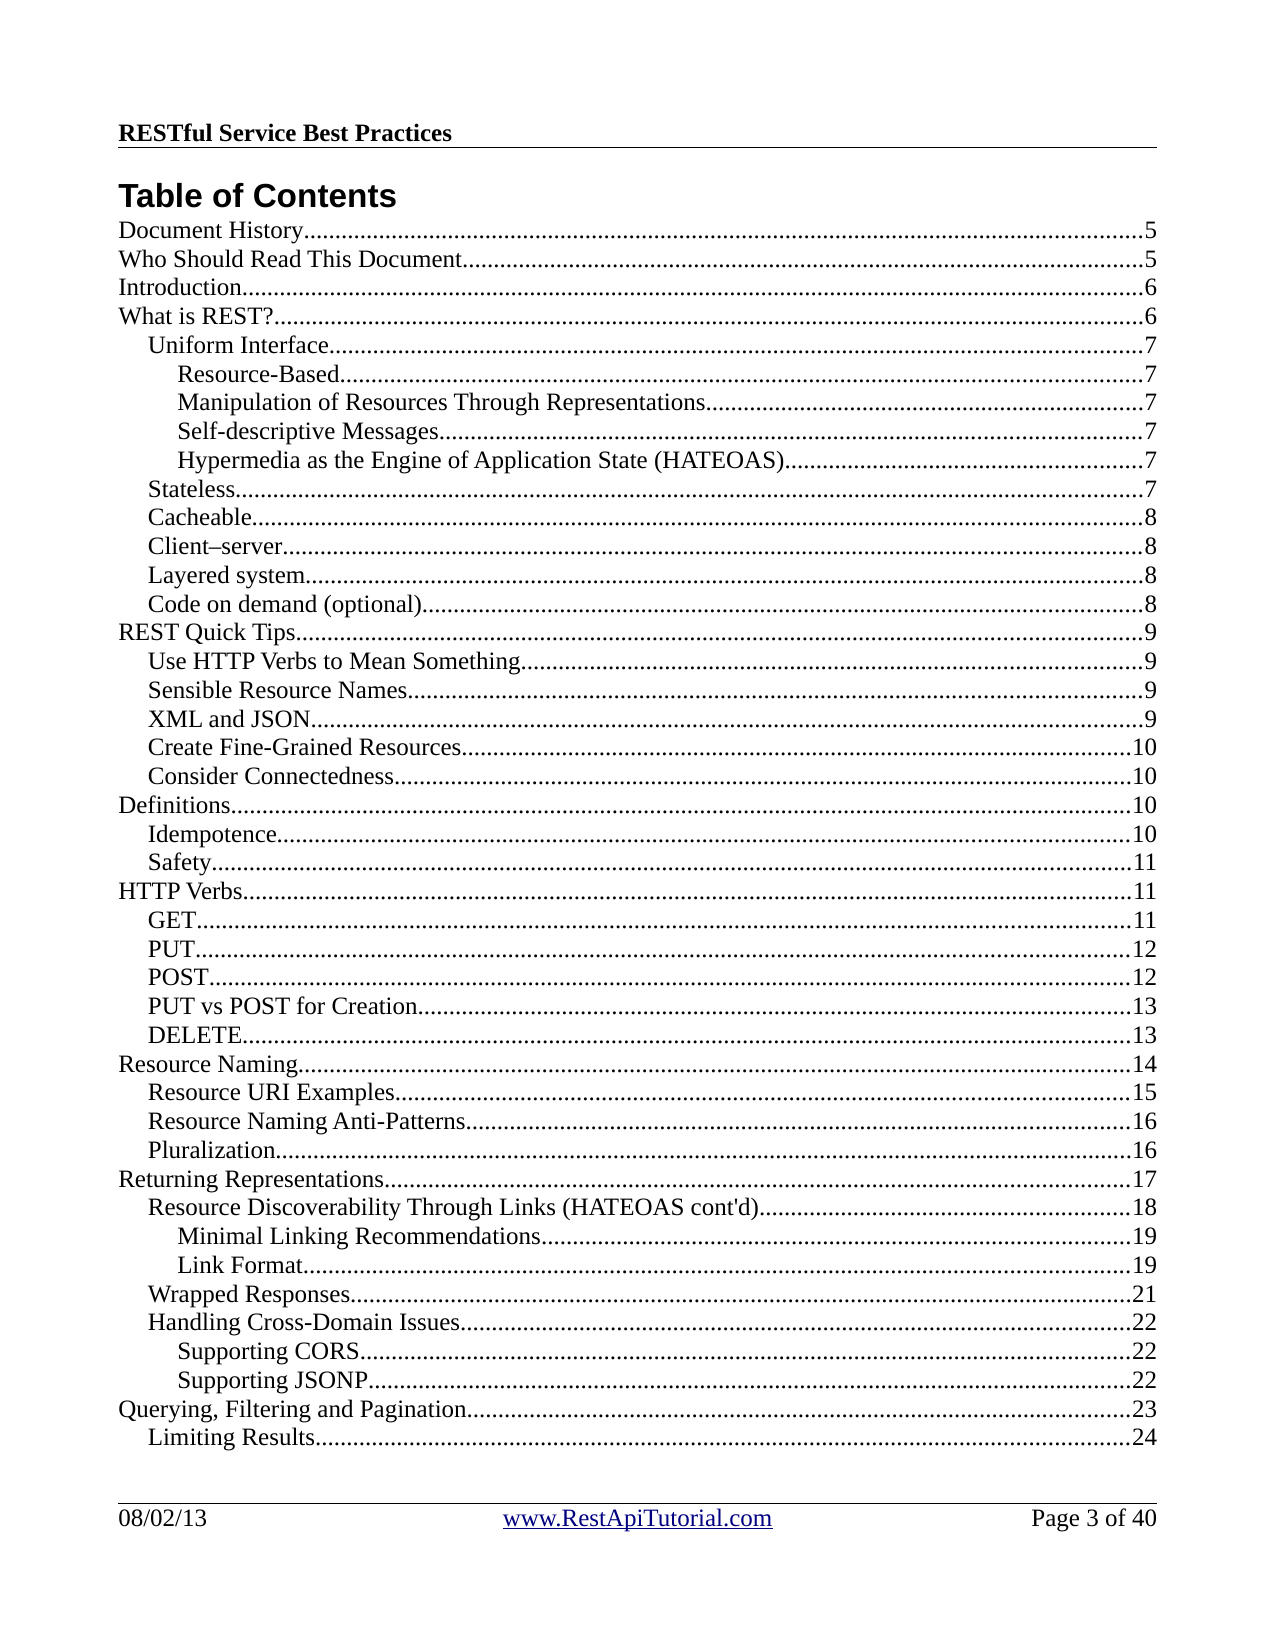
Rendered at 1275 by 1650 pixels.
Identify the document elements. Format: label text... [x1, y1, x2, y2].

text PUT 12 [148, 934, 1157, 962]
text Sensible Resource Names 9 [148, 675, 1157, 704]
text Introduction 6 [118, 272, 1157, 301]
text GET 11 [148, 905, 1157, 934]
text Who Should Read This Document 5 [118, 244, 1157, 272]
text Querying, Filtering and Pagination 23 [118, 1394, 1157, 1422]
text Self-descriptive Messages 7 [177, 416, 1157, 445]
text Wrapped Responses 21 [148, 1279, 1157, 1307]
text Uniform Interface 7 [148, 330, 1157, 359]
text Manipulation of Resources Through Representations 7 [177, 387, 1157, 416]
text XML and JSON 9 [148, 704, 1157, 732]
text Returning Representations 17 [118, 1164, 1157, 1192]
text Handling Cross-Domain Issues 22 [148, 1307, 1157, 1336]
text Safety 11 [148, 847, 1157, 876]
text Resource Discoverability Through Links (HATEOAS cont'd) 18 [148, 1192, 1157, 1221]
text Document History 5 [118, 215, 1157, 244]
text REST Quick Tips 9 [118, 617, 1157, 646]
text Layered system 8 [148, 560, 1157, 589]
text Stateless 7 [148, 474, 1157, 502]
text Create Fine-Grained Resources 10 [148, 732, 1157, 761]
text Consider Connectedness 10 [148, 761, 1157, 790]
text Client–server 8 [148, 531, 1157, 560]
text Link Format 19 [177, 1250, 1157, 1279]
text Hypermedia as the Engine of Application State (HATEOAS) 7 [177, 445, 1157, 474]
text Minimal Linking Recommendations 19 [177, 1221, 1157, 1250]
text Supporting JSONP 22 [177, 1365, 1157, 1394]
text DELETE 13 [148, 1020, 1157, 1049]
text POST 12 [148, 962, 1157, 991]
text Use HTTP Verbs to Mean Something 9 [148, 646, 1157, 675]
text Code on demand (optional) 8 [148, 589, 1157, 617]
text Idempotence 10 [148, 819, 1157, 847]
text PUT vs POST for Creation 13 [148, 991, 1157, 1020]
text Cacheable 8 [148, 502, 1157, 531]
text Limiting Results 24 [148, 1422, 1157, 1451]
text Pluralization 16 [148, 1135, 1157, 1164]
text Resource URI Examples 15 [148, 1077, 1157, 1106]
text HTTP Verbs 11 [118, 876, 1157, 905]
subtitle Table of Contents [118, 176, 1157, 215]
text Resource Naming Anti-Patterns 16 [148, 1106, 1157, 1135]
text What is REST? 6 [118, 301, 1157, 330]
text Resource-Based 7 [177, 359, 1157, 387]
text Supporting CORS 22 [177, 1336, 1157, 1365]
text Definitions 10 [118, 790, 1157, 819]
text Resource Naming 14 [118, 1049, 1157, 1077]
